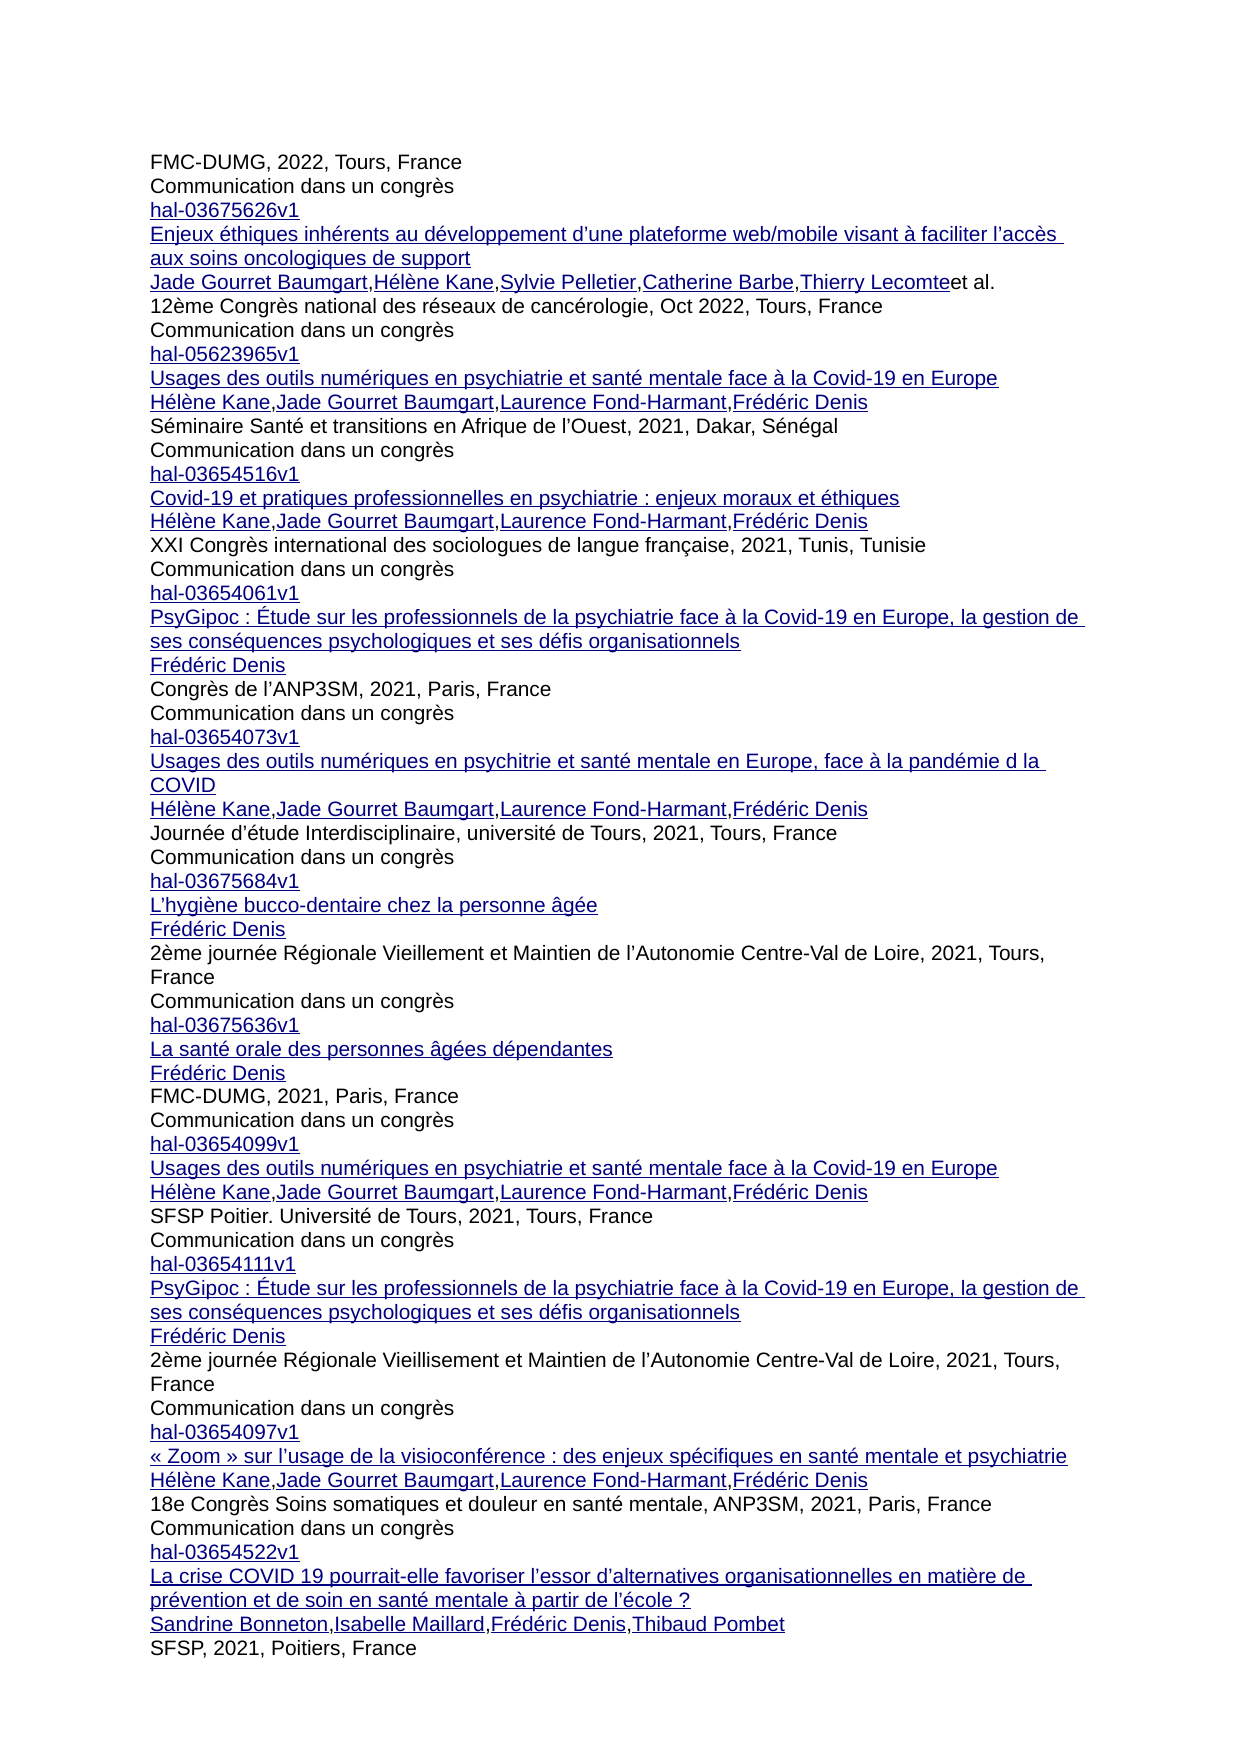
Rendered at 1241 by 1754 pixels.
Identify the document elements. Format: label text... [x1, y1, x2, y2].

table_cell Covid-19 et pratiques professionnelles en psychiatrie : enjeux moraux et éthiques Hélène Kane,Jade Gourret Baumgart,Laurence Fond-Harmant,Frédéric Denis XXI Congrès international des sociologues de langue française, 2021, Tunis, Tunisie Communication dans un congrès hal-03654061v1 [150, 485, 1090, 605]
table_cell La crise COVID 19 pourrait-elle favoriser l’essor d’alternatives organisationnelles en matière de prévention et de soin en santé mentale à partir de l’école ? Sandrine Bonneton,Isabelle Maillard,Frédéric Denis,Thibaud Pombet SFSP, 2021, Poitiers, France [150, 1564, 1090, 1659]
table_cell Enjeux éthiques inhérents au développement d’une plateforme web/mobile visant à faciliter l’accès aux soins oncologiques de support Jade Gourret Baumgart,Hélène Kane,Sylvie Pelletier,Catherine Barbe,Thierry Lecomteet al. 12ème Congrès national des réseaux de cancérologie, Oct 2022, Tours, France Communication dans un congrès hal-05623965v1 [150, 222, 1090, 366]
table_cell « Zoom » sur l’usage de la visioconférence : des enjeux spécifiques en santé mentale et psychiatrie Hélène Kane,Jade Gourret Baumgart,Laurence Fond-Harmant,Frédéric Denis 18e Congrès Soins somatiques et douleur en santé mentale, ANP3SM, 2021, Paris, France Communication dans un congrès hal-03654522v1 [150, 1444, 1090, 1563]
table_cell PsyGipoc : Étude sur les professionnels de la psychiatrie face à la Covid-19 en Europe, la gestion de ses conséquences psychologiques et ses défis organisationnels Frédéric Denis Congrès de l’ANP3SM, 2021, Paris, France Communication dans un congrès hal-03654073v1 [150, 605, 1090, 749]
table_cell PsyGipoc : Étude sur les professionnels de la psychiatrie face à la Covid-19 en Europe, la gestion de ses conséquences psychologiques et ses défis organisationnels Frédéric Denis 2ème journée Régionale Vieillisement et Maintien de l’Autonomie Centre-Val de Loire, 2021, Tours, France Communication dans un congrès hal-03654097v1 [150, 1276, 1090, 1444]
table_cell La santé orale des personnes âgées dépendantes Frédéric Denis FMC-DUMG, 2021, Paris, France Communication dans un congrès hal-03654099v1 [150, 1036, 1090, 1156]
table_cell L’hygiène bucco-dentaire chez la personne âgée Frédéric Denis 2ème journée Régionale Vieillement et Maintien de l’Autonomie Centre-Val de Loire, 2021, Tours, France Communication dans un congrès hal-03675636v1 [150, 893, 1090, 1036]
table_cell Usages des outils numériques en psychiatrie et santé mentale face à la Covid-19 en Europe Hélène Kane,Jade Gourret Baumgart,Laurence Fond-Harmant,Frédéric Denis Séminaire Santé et transitions en Afrique de l’Ouest, 2021, Dakar, Sénégal Communication dans un congrès hal-03654516v1 [150, 366, 1090, 485]
table_cell FMC-DUMG, 2022, Tours, France Communication dans un congrès hal-03675626v1 [150, 150, 1090, 222]
table_cell Usages des outils numériques en psychiatrie et santé mentale face à la Covid-19 en Europe Hélène Kane,Jade Gourret Baumgart,Laurence Fond-Harmant,Frédéric Denis SFSP Poitier. Université de Tours, 2021, Tours, France Communication dans un congrès hal-03654111v1 [150, 1156, 1090, 1276]
table_cell Usages des outils numériques en psychitrie et santé mentale en Europe, face à la pandémie d la COVID Hélène Kane,Jade Gourret Baumgart,Laurence Fond-Harmant,Frédéric Denis Journée d’étude Interdisciplinaire, université de Tours, 2021, Tours, France Communication dans un congrès hal-03675684v1 [150, 749, 1090, 893]
